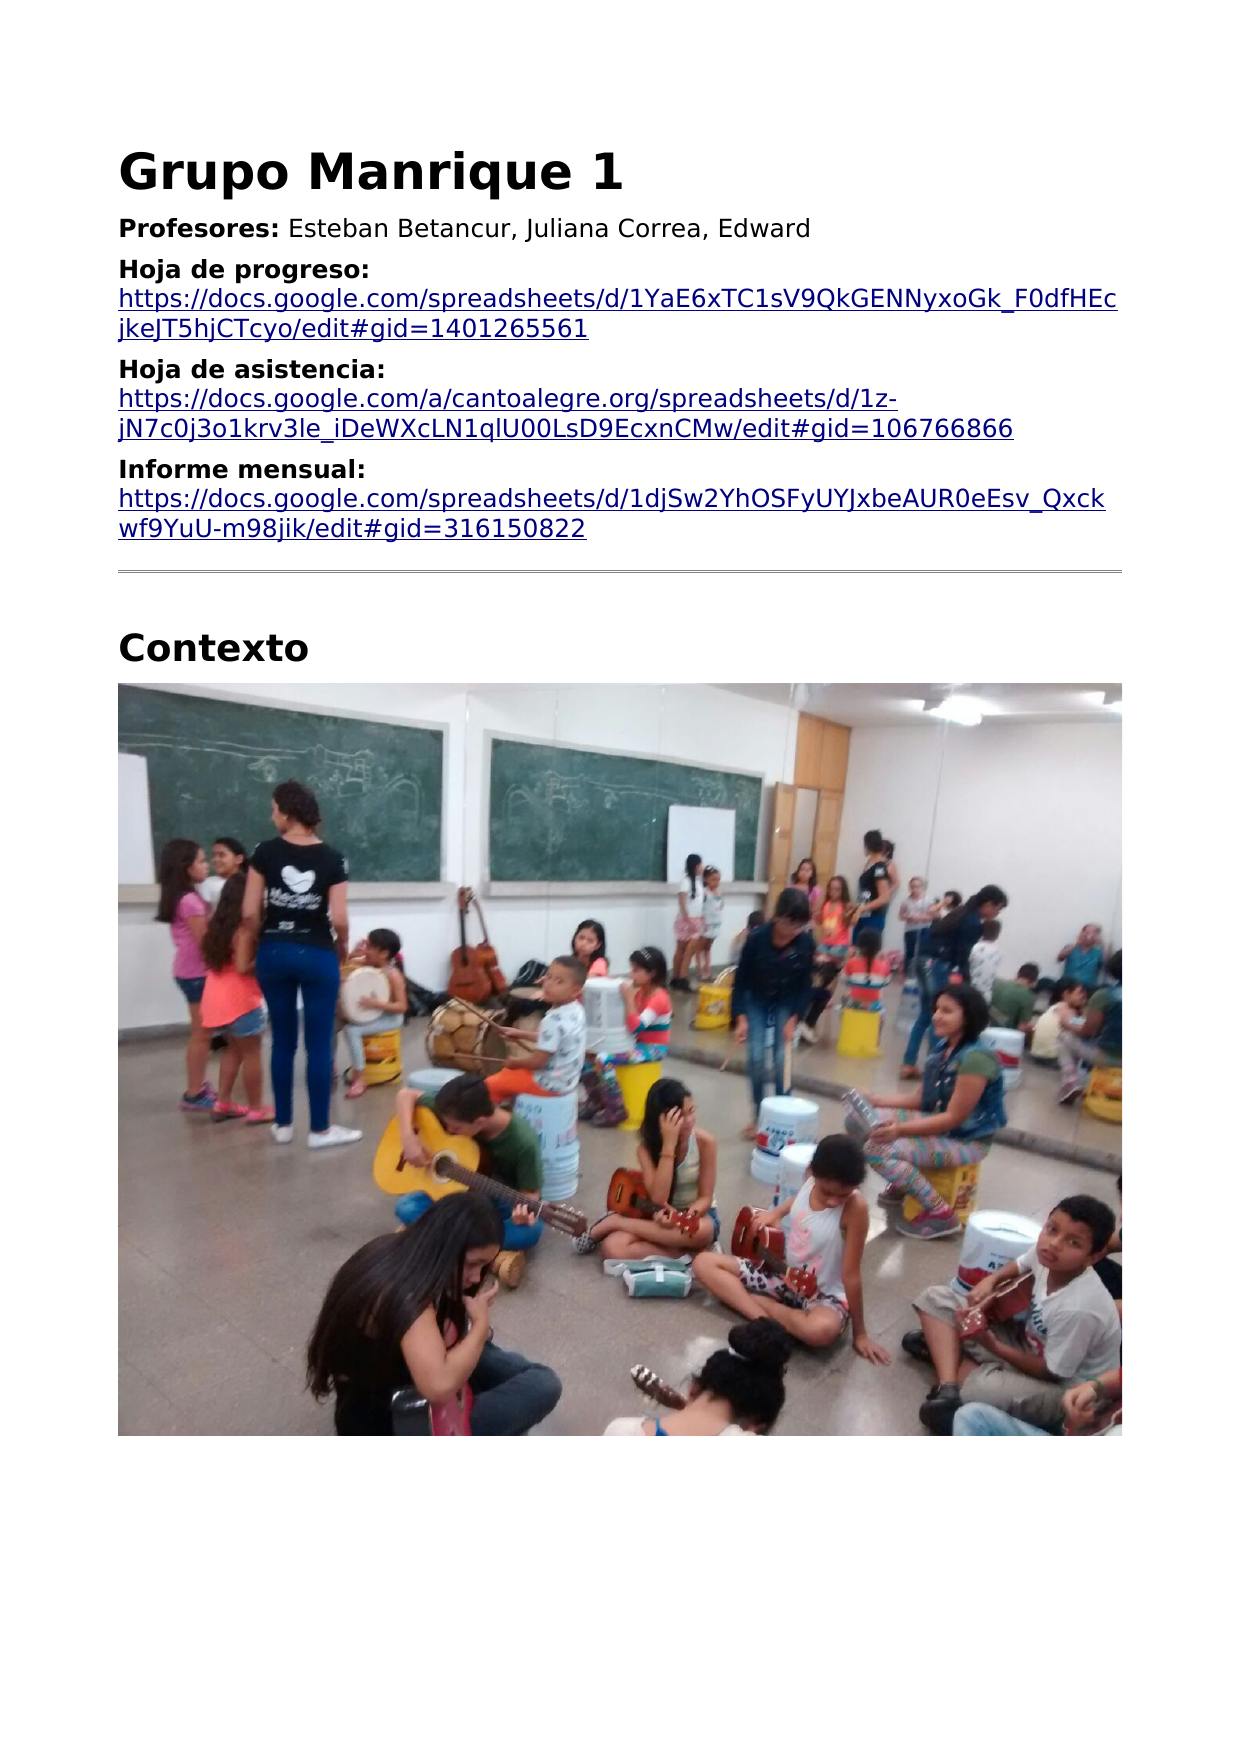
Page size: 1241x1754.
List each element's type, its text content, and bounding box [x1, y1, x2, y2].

text Hoja de progreso: https://docs.google.com/spreadsheets/d/1YaE6xTC1sV9QkGENNyxoGk_F0dfHEcjkeJT5hjCTcyo/edit#gid=1401265561 [118, 256, 1122, 343]
text Profesores: Esteban Betancur, Juliana Correa, Edward [118, 214, 1122, 243]
text Informe mensual: https://docs.google.com/spreadsheets/d/1djSw2YhOSFyUYJxbeAUR0eEsv_Qxckwf9YuU-m98jik/edit#gid=316150822 [118, 456, 1122, 543]
picture [118, 683, 1123, 1436]
subtitle Contexto [118, 627, 1122, 671]
text Hoja de asistencia: https://docs.google.com/a/cantoalegre.org/spreadsheets/d/1z-jN7c0j3o1krv3le_iDeWXcLN1qlU00LsD9EcxnCMw/edit#gid=106766866 [118, 356, 1122, 443]
subtitle Grupo Manrique 1 [118, 143, 1122, 201]
